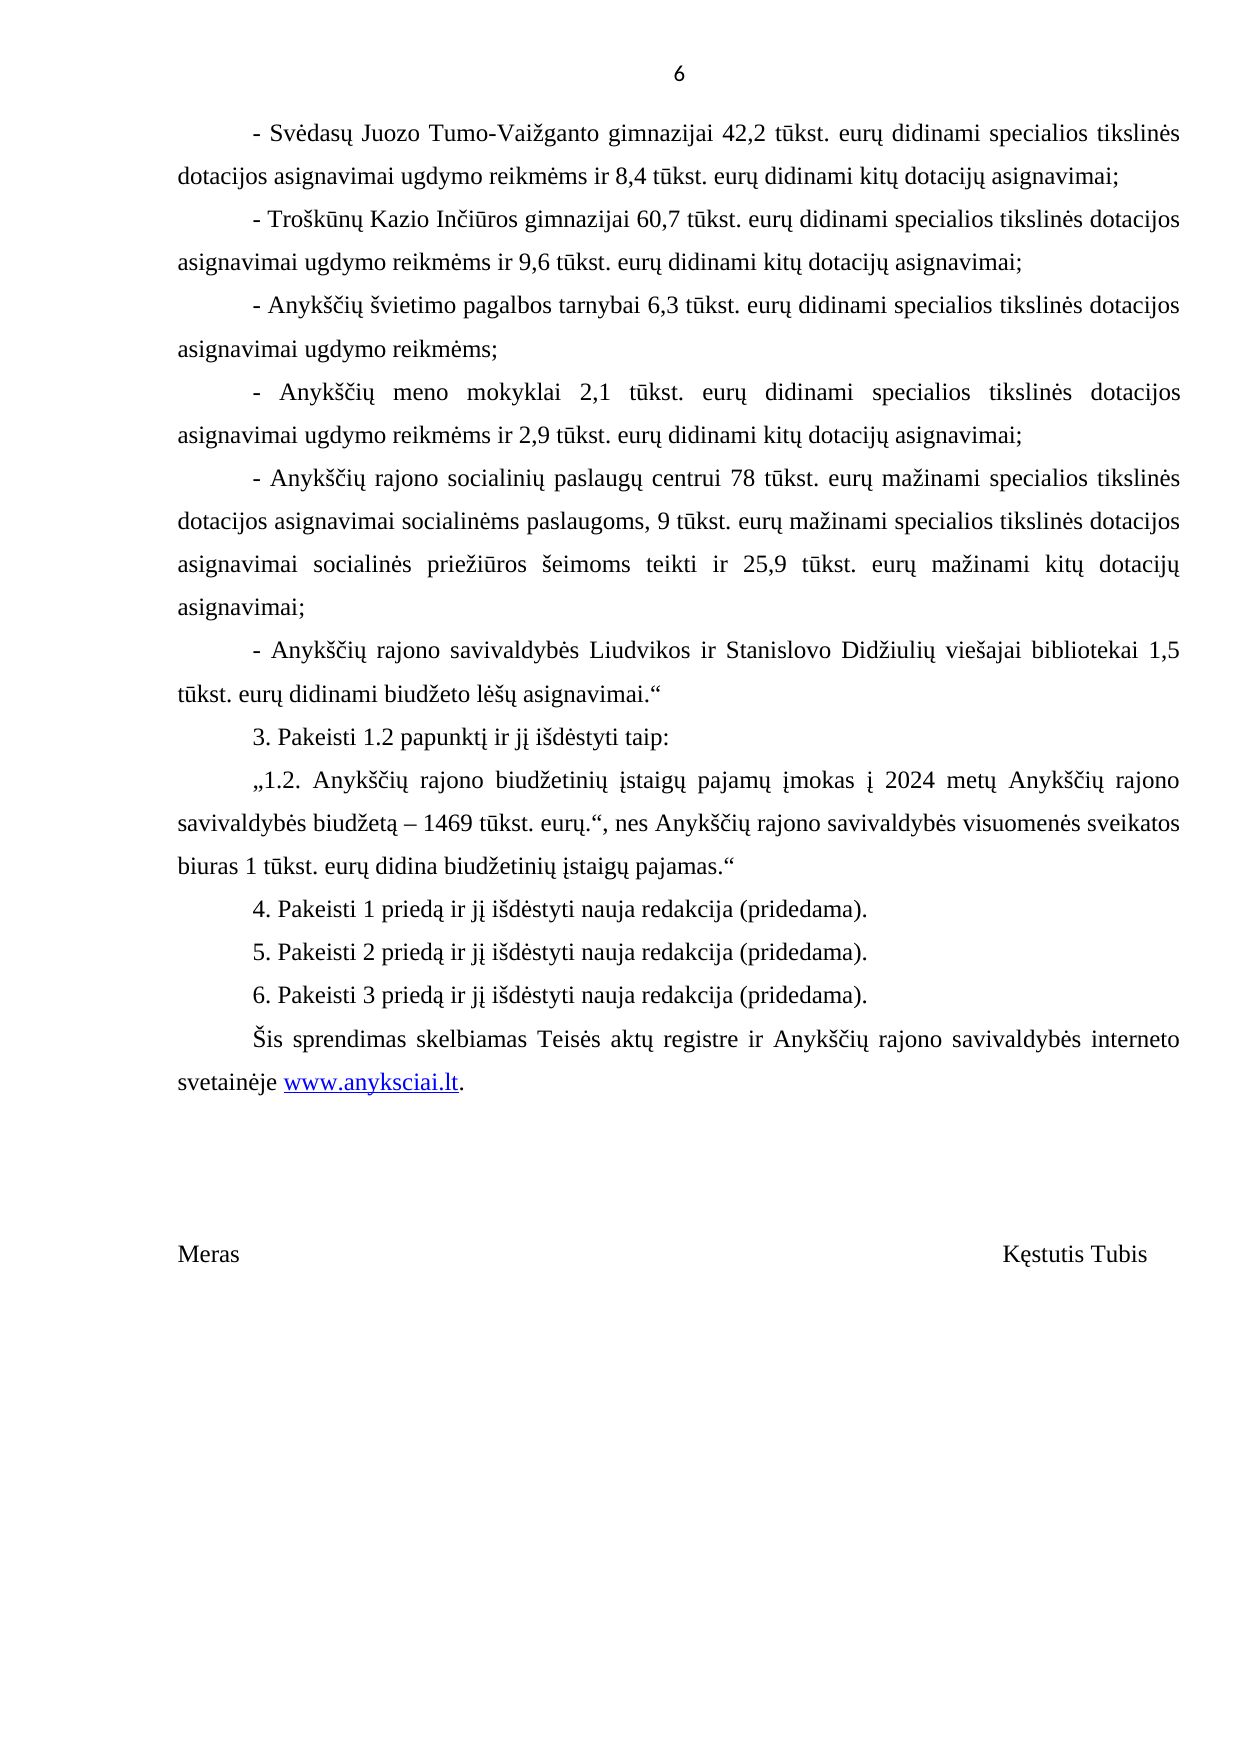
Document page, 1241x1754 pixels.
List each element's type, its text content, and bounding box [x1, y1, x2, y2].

text Šis sprendimas skelbiamas Teisės aktų registre ir Anykščių rajono savivaldybės interneto svetainėje www.anyksciai.lt. [177, 1024, 1181, 1096]
text Meras Kęstutis Tubis [177, 1239, 1181, 1268]
text - Anykščių švietimo pagalbos tarnybai 6,3 tūkst. eurų didinami specialios tikslinės dotacijos asignavimai ugdymo reikmėms; [177, 291, 1181, 362]
text - Troškūnų Kazio Inčiūros gimnazijai 60,7 tūkst. eurų didinami specialios tikslinės dotacijos asignavimai ugdymo reikmėms ir 9,6 tūkst. eurų didinami kitų dotacijų asignavimai; [177, 204, 1181, 276]
text 4. Pakeisti 1 priedą ir jį išdėstyti nauja redakcija (pridedama). [177, 894, 1181, 923]
text - Anykščių rajono savivaldybės Liudvikos ir Stanislovo Didžiulių viešajai bibliotekai 1,5 tūkst. eurų didinami biudžeto lėšų asignavimai.“ [177, 636, 1181, 707]
text 5. Pakeisti 2 priedą ir jį išdėstyti nauja redakcija (pridedama). [177, 937, 1181, 966]
text - Anykščių rajono socialinių paslaugų centrui 78 tūkst. eurų mažinami specialios tikslinės dotacijos asignavimai socialinėms paslaugoms, 9 tūkst. eurų mažinami specialios tikslinės dotacijos asignavimai socialinės priežiūros šeimoms teikti ir 25,9 tūkst. eurų mažinami kitų dotacijų asignavimai; [177, 463, 1181, 621]
text 6. Pakeisti 3 priedą ir jį išdėstyti nauja redakcija (pridedama). [177, 981, 1181, 1009]
text „1.2. Anykščių rajono biudžetinių įstaigų pajamų įmokas į 2024 metų Anykščių rajono savivaldybės biudžetą – 1469 tūkst. eurų.“, nes Anykščių rajono savivaldybės visuomenės sveikatos biuras 1 tūkst. eurų didina biudžetinių įstaigų pajamas.“ [177, 765, 1181, 880]
text - Svėdasų Juozo Tumo-Vaižganto gimnazijai 42,2 tūkst. eurų didinami specialios tikslinės dotacijos asignavimai ugdymo reikmėms ir 8,4 tūkst. eurų didinami kitų dotacijų asignavimai; [177, 118, 1181, 190]
text - Anykščių meno mokyklai 2,1 tūkst. eurų didinami specialios tikslinės dotacijos asignavimai ugdymo reikmėms ir 2,9 tūkst. eurų didinami kitų dotacijų asignavimai; [177, 377, 1181, 449]
text 3. Pakeisti 1.2 papunktį ir jį išdėstyti taip: [177, 722, 1181, 751]
